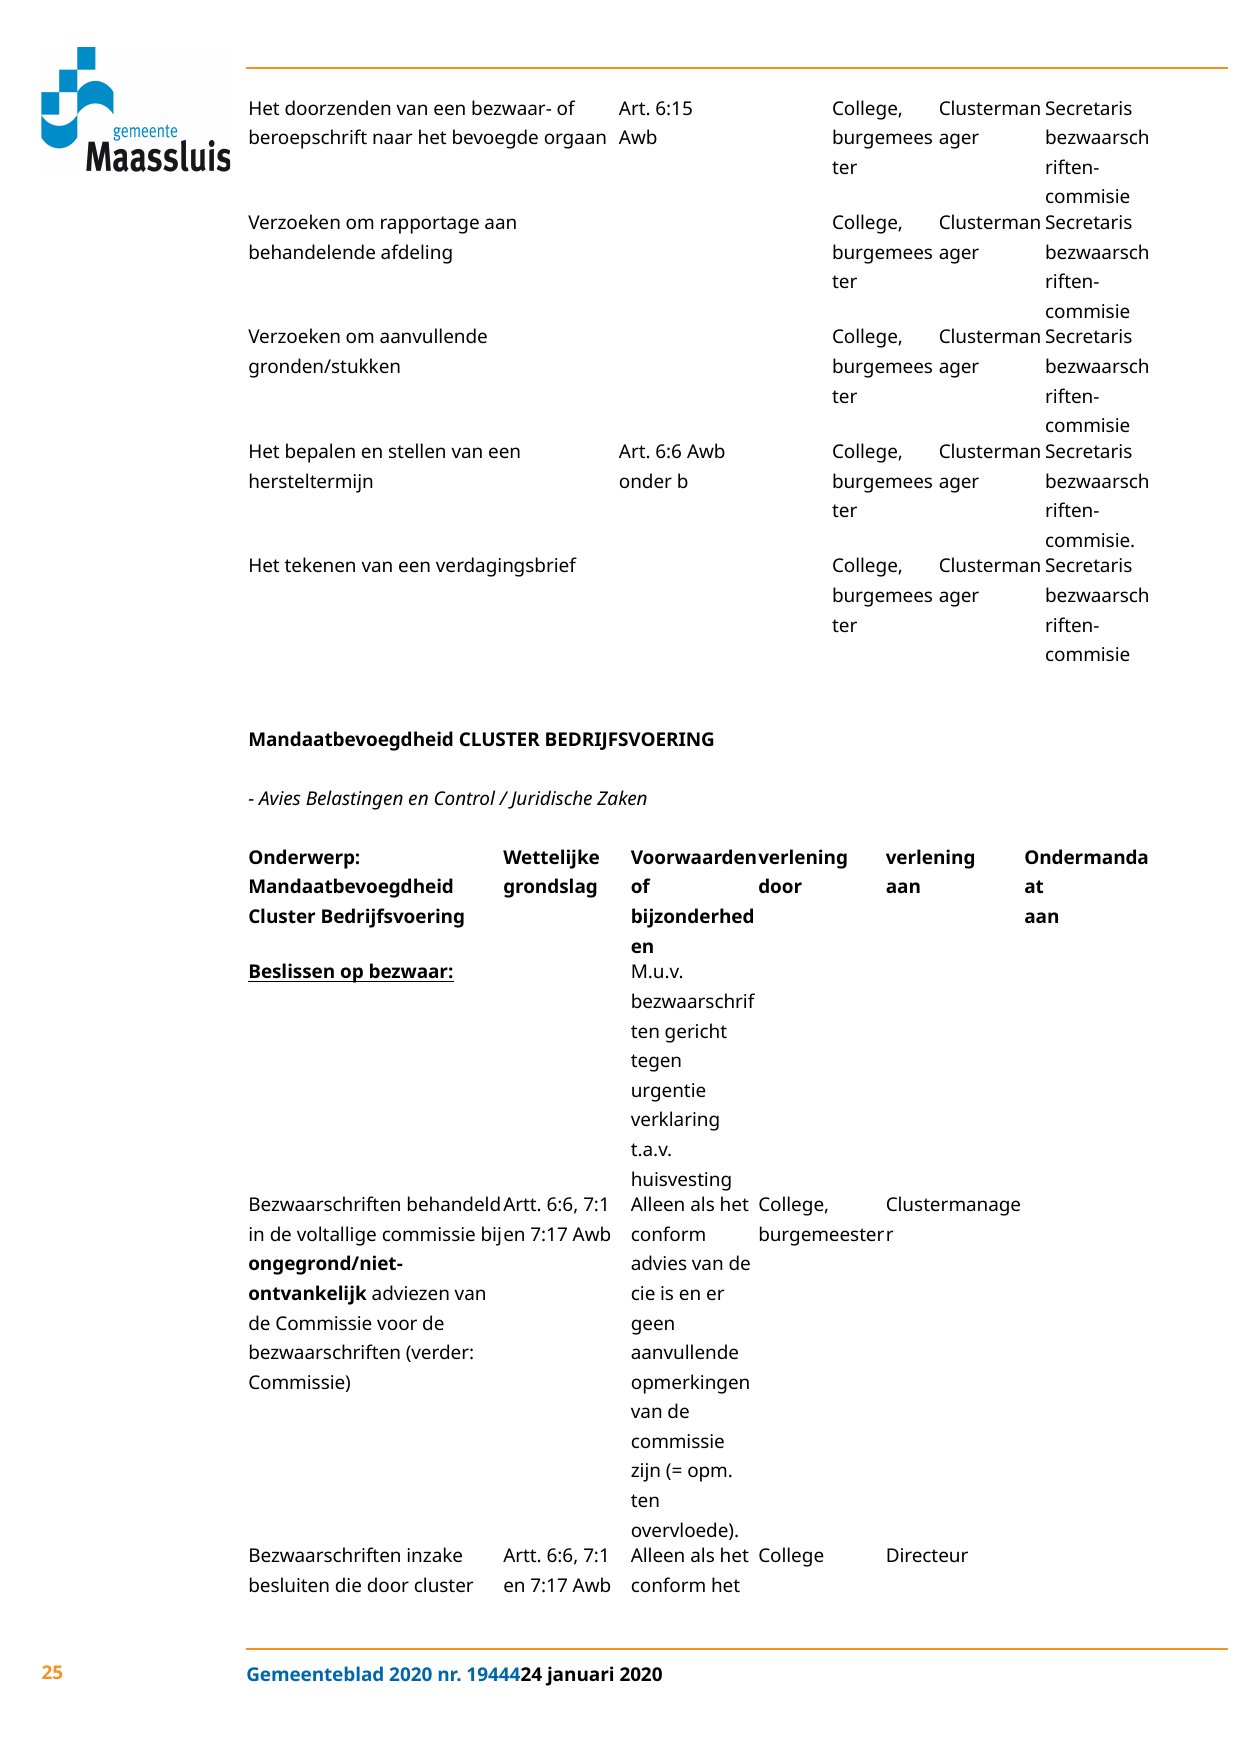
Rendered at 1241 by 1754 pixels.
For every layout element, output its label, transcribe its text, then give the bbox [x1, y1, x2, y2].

table_cell Secretaris bezwaarschriften- commisie [1045, 553, 1152, 667]
table_cell [619, 667, 725, 693]
table_cell Secretaris bezwaarschriften- commisie. [1045, 438, 1152, 553]
table_cell Clustermanager [886, 1191, 1024, 1543]
table_header verlening door [758, 844, 886, 959]
table_cell Art. 6:6 Awb onder b [619, 438, 725, 553]
table_cell [503, 959, 631, 1191]
table_cell [619, 553, 725, 667]
table_header Onderwerp: Mandaatbevoegdheid Cluster Bedrijfsvoering [248, 844, 503, 959]
table_header Voorwaarden of bijzonderheden [631, 844, 758, 959]
table_cell [758, 959, 886, 1191]
table_cell Beslissen op bezwaar: [248, 959, 503, 1191]
picture [41, 47, 231, 172]
table_header Wettelijke grondslag [503, 844, 631, 959]
table_cell [725, 209, 832, 324]
table_cell Artt. 6:6, 7:1 en 7:17 Awb [503, 1191, 631, 1543]
table_cell Clustermanager [939, 438, 1045, 553]
table_cell Alleen als het conform het [631, 1543, 758, 1598]
table_cell Bezwaarschriften behandeld in de voltallige commissie bij ongegrond/niet-ontvankelijk adviezen van de Commissie voor de bezwaarschriften (verder: Commissie) [248, 1191, 503, 1543]
table_cell [725, 438, 832, 553]
table_cell Directeur [886, 1543, 1024, 1598]
table_cell [619, 209, 725, 324]
table_cell Secretaris bezwaarschriften- commisie [1045, 95, 1152, 209]
table_cell Verzoeken om rapportage aan behandelende afdeling [248, 209, 619, 324]
table_cell Clustermanager [939, 95, 1045, 209]
table_cell [725, 324, 832, 438]
table_cell Clustermanager [939, 324, 1045, 438]
table_cell Clustermanager [939, 209, 1045, 324]
table_cell [725, 95, 832, 209]
table_cell Het doorzenden van een bezwaar- of beroepschrift naar het bevoegde orgaan [248, 95, 619, 209]
text - Avies Belastingen en Control / Juridische Zaken [248, 785, 1152, 811]
table_cell Alleen als het conform advies van de cie is en er geen aanvullende opmerkingen van de commissie zijn (= opm. ten overvloede). [631, 1191, 758, 1543]
table_cell [1045, 667, 1152, 693]
text Mandaatbevoegdheid CLUSTER BEDRIJFSVOERING [248, 726, 1152, 751]
table_header verlening aan [886, 844, 1024, 959]
table_cell College [758, 1543, 886, 1598]
table_cell [1024, 959, 1152, 1191]
table_cell College, burgemeester [832, 209, 938, 324]
table_cell Het bepalen en stellen van een hersteltermijn [248, 438, 619, 553]
table_cell Clustermanager [939, 553, 1045, 667]
table_cell College, burgemeester [832, 438, 938, 553]
table_cell College, burgemeester [832, 553, 938, 667]
table_cell Art. 6:15 Awb [619, 95, 725, 209]
table_cell [1024, 1191, 1152, 1543]
picture [41, 47, 77, 92]
table_cell Verzoeken om aanvullende gronden/stukken [248, 324, 619, 438]
table_cell [832, 667, 938, 693]
table_cell Het tekenen van een verdagingsbrief [248, 553, 619, 667]
table_cell M.u.v. bezwaarschriften gericht tegen urgentie verklaring t.a.v. huisvesting [631, 959, 758, 1191]
table_cell Bezwaarschriften inzake besluiten die door cluster [248, 1543, 503, 1598]
table_cell Secretaris bezwaarschriften- commisie [1045, 324, 1152, 438]
table_cell Artt. 6:6, 7:1 en 7:17 Awb [503, 1543, 631, 1598]
table_cell College, burgemeester [758, 1191, 886, 1543]
table_cell [1024, 1543, 1152, 1598]
table_cell [939, 667, 1045, 693]
table_cell [725, 667, 832, 693]
table_cell College, burgemeester [832, 95, 938, 209]
table_cell [725, 553, 832, 667]
table_cell [886, 959, 1024, 1191]
table_cell [619, 324, 725, 438]
table_cell Secretaris bezwaarschriften- commisie [1045, 209, 1152, 324]
table_cell College, burgemeester [832, 324, 938, 438]
table_header Ondermandaat aan [1024, 844, 1152, 959]
table_cell [248, 667, 619, 693]
